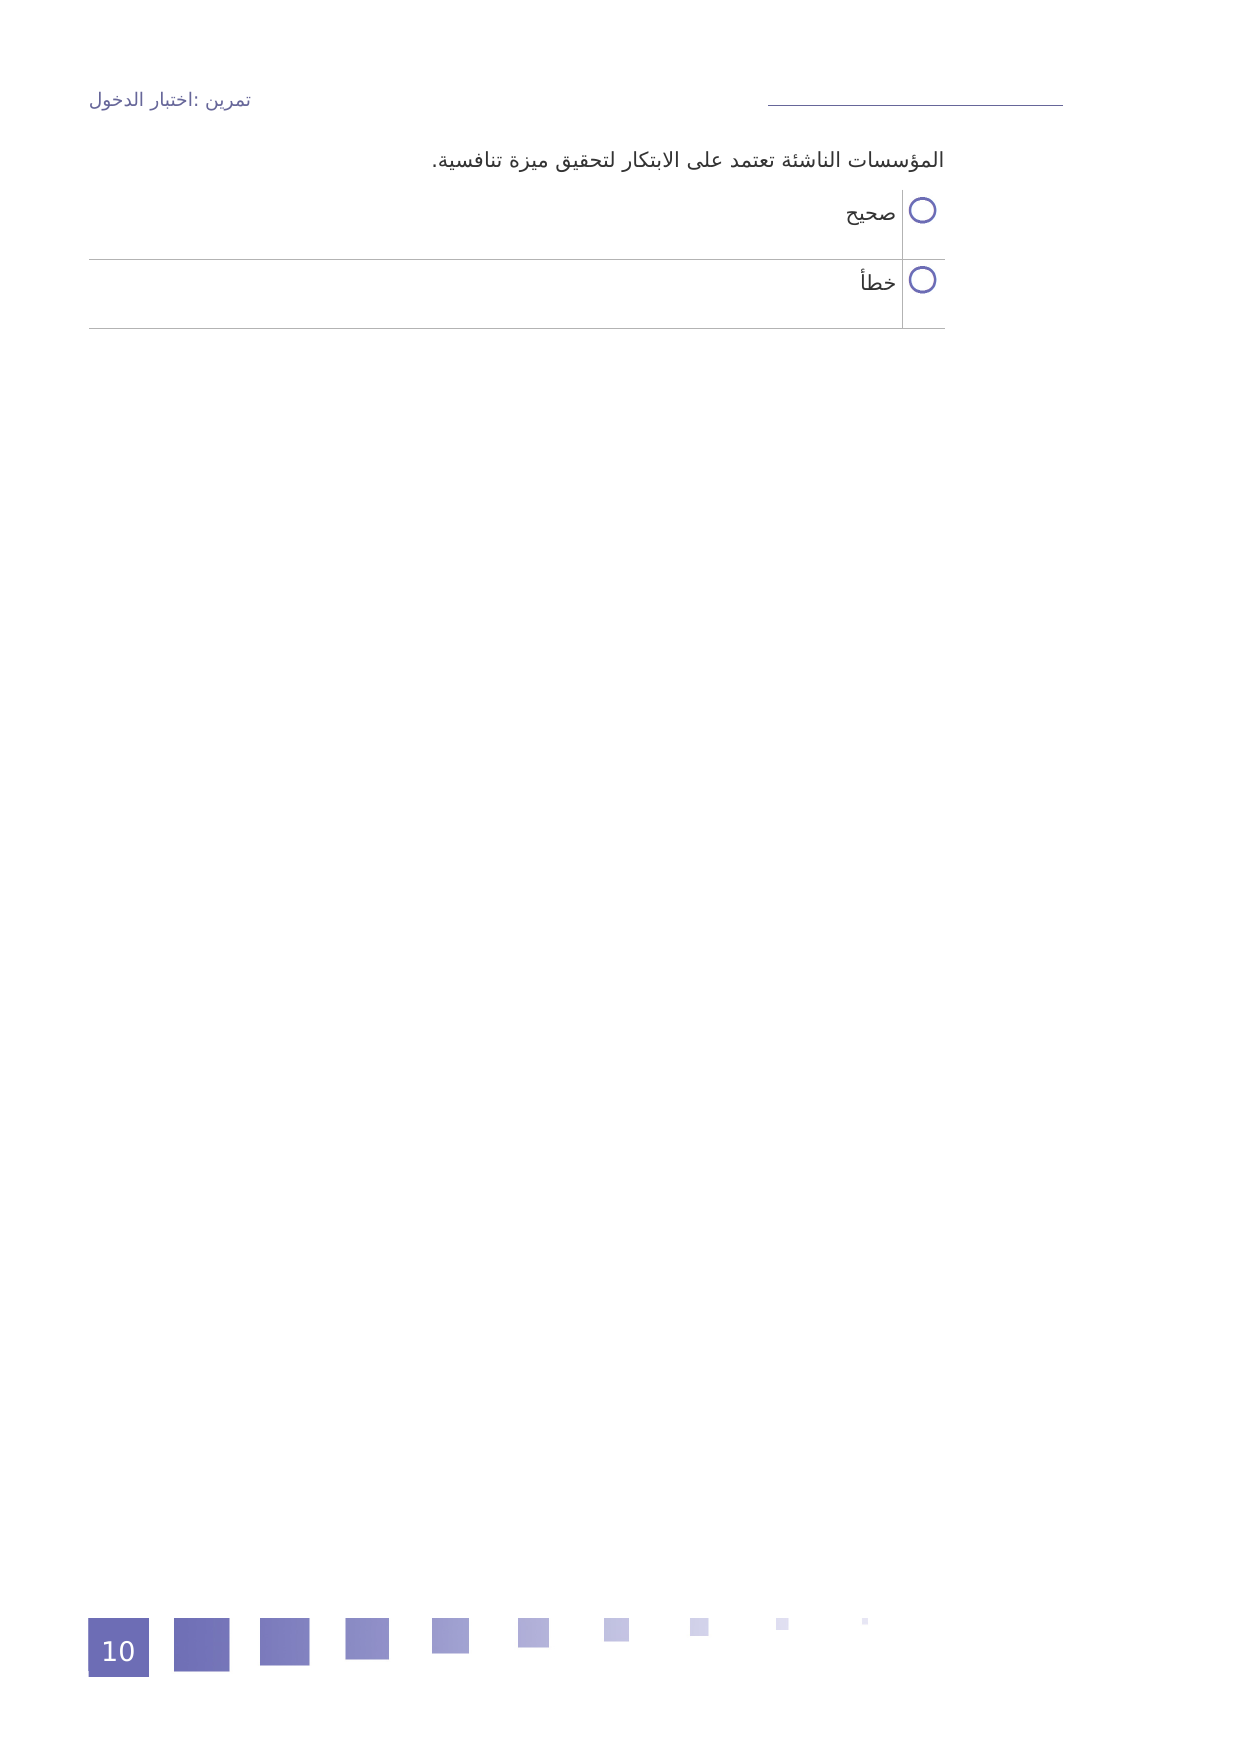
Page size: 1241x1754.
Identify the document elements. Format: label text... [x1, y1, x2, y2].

text المؤسسات الناشئة تعتمد على الابتكار لتحقيق ميزة تنافسية. [88, 124, 945, 172]
table_cell [903, 260, 945, 328]
picture [907, 195, 938, 225]
table_header [903, 190, 945, 259]
picture [907, 264, 938, 295]
picture [88, 1618, 1063, 1677]
table_cell خطأ [89, 260, 902, 328]
table_header صحيح [89, 190, 902, 259]
